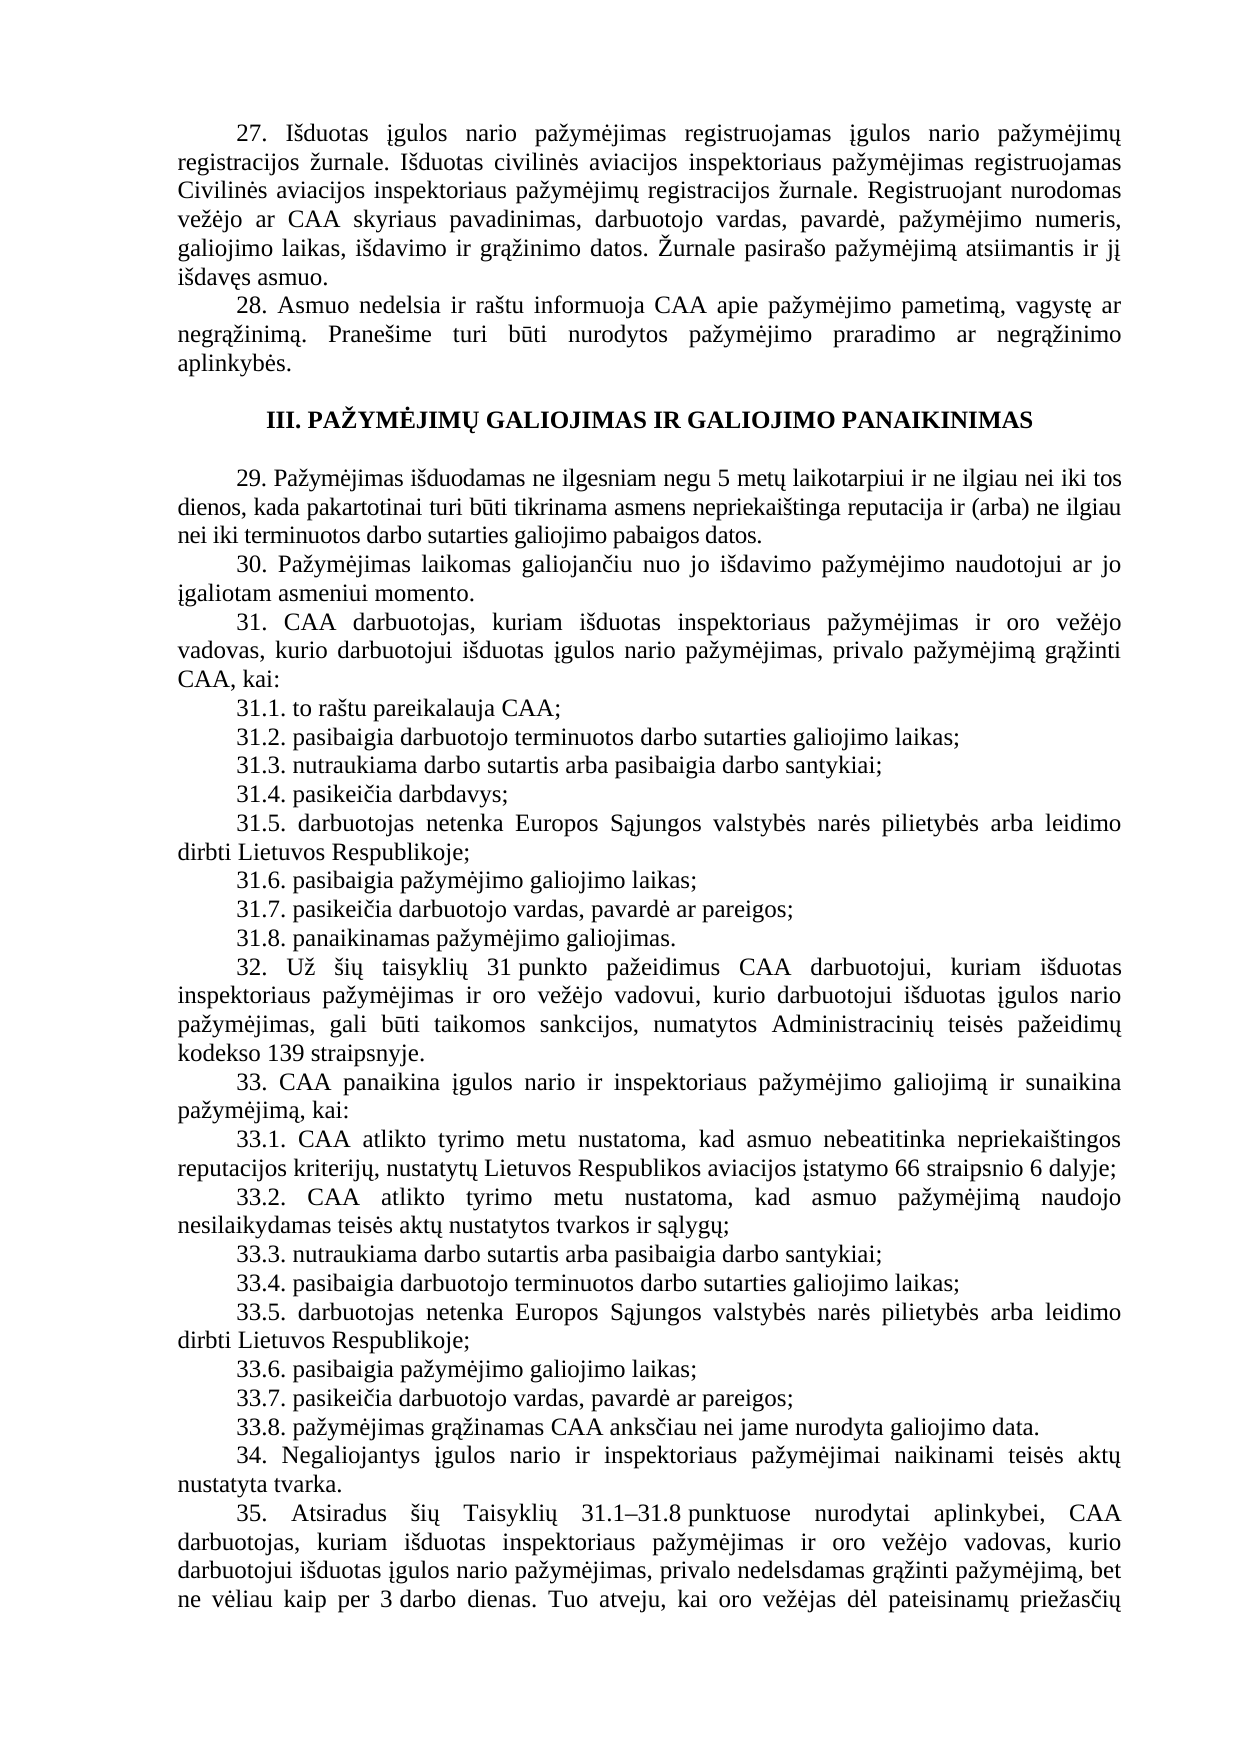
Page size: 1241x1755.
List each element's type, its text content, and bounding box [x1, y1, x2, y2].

text 31.4. pasikeičia darbdavys; [177, 779, 1122, 808]
text 33.6. pasibaigia pažymėjimo galiojimo laikas; [177, 1354, 1122, 1383]
text 31.1. to raštu pareikalauja CAA; [177, 693, 1122, 722]
text 31. CAA darbuotojas, kuriam išduotas inspektoriaus pažymėjimas ir oro vežėjo vadovas, kurio darbuotojui išduotas įgulos nario pažymėjimas, privalo pažymėjimą grąžinti CAA, kai: [177, 607, 1122, 693]
text 33.1. CAA atlikto tyrimo metu nustatoma, kad asmuo nebeatitinka nepriekaištingos reputacijos kriterijų, nustatytų Lietuvos Respublikos aviacijos įstatymo 66 straipsnio 6 dalyje; [177, 1124, 1122, 1182]
text 33.5. darbuotojas netenka Europos Sąjungos valstybės narės pilietybės arba leidimo dirbti Lietuvos Respublikoje; [177, 1297, 1122, 1354]
text 31.5. darbuotojas netenka Europos Sąjungos valstybės narės pilietybės arba leidimo dirbti Lietuvos Respublikoje; [177, 808, 1122, 866]
text 30. Pažymėjimas laikomas galiojančiu nuo jo išdavimo pažymėjimo naudotojui ar jo įgaliotam asmeniui momento. [177, 549, 1122, 607]
text 33.4. pasibaigia darbuotojo terminuotos darbo sutarties galiojimo laikas; [177, 1268, 1122, 1297]
text 35. Atsiradus šių Taisyklių 31.1–31.8 punktuose nurodytai aplinkybei, CAA darbuotojas, kuriam išduotas inspektoriaus pažymėjimas ir oro vežėjo vadovas, kurio darbuotojui išduotas įgulos nario pažymėjimas, privalo nedelsdamas grąžinti pažymėjimą, bet ne vėliau kaip per 3 darbo dienas. Tuo atveju, kai oro vežėjas dėl pateisinamų priežasčių [177, 1498, 1122, 1613]
text 32. Už šių taisyklių 31 punkto pažeidimus CAA darbuotojui, kuriam išduotas inspektoriaus pažymėjimas ir oro vežėjo vadovui, kurio darbuotojui išduotas įgulos nario pažymėjimas, gali būti taikomos sankcijos, numatytos Administracinių teisės pažeidimų kodekso 139 straipsnyje. [177, 952, 1122, 1067]
text 31.2. pasibaigia darbuotojo terminuotos darbo sutarties galiojimo laikas; [177, 722, 1122, 751]
text 27. Išduotas įgulos nario pažymėjimas registruojamas įgulos nario pažymėjimų registracijos žurnale. Išduotas civilinės aviacijos inspektoriaus pažymėjimas registruojamas Civilinės aviacijos inspektoriaus pažymėjimų registracijos žurnale. Registruojant nurodomas vežėjo ar CAA skyriaus pavadinimas, darbuotojo vardas, pavardė, pažymėjimo numeris, galiojimo laikas, išdavimo ir grąžinimo datos. Žurnale pasirašo pažymėjimą atsiimantis ir jį išdavęs asmuo. [177, 118, 1122, 291]
text 31.3. nutraukiama darbo sutartis arba pasibaigia darbo santykiai; [177, 751, 1122, 779]
text 31.7. pasikeičia darbuotojo vardas, pavardė ar pareigos; [177, 894, 1122, 923]
text 33.3. nutraukiama darbo sutartis arba pasibaigia darbo santykiai; [177, 1239, 1122, 1268]
text 31.6. pasibaigia pažymėjimo galiojimo laikas; [177, 866, 1122, 894]
text III. PAŽYMĖJIMŲ GALIOJIMAS ir galiojimo panaikinimas [177, 406, 1122, 434]
text 33.8. pažymėjimas grąžinamas CAA anksčiau nei jame nurodyta galiojimo data. [177, 1412, 1122, 1441]
text 31.8. panaikinamas pažymėjimo galiojimas. [177, 923, 1122, 952]
text 33.7. pasikeičia darbuotojo vardas, pavardė ar pareigos; [177, 1383, 1122, 1412]
text 33. CAA panaikina įgulos nario ir inspektoriaus pažymėjimo galiojimą ir sunaikina pažymėjimą, kai: [177, 1067, 1122, 1124]
text 34. Negaliojantys įgulos nario ir inspektoriaus pažymėjimai naikinami teisės aktų nustatyta tvarka. [177, 1441, 1122, 1498]
text 33.2. CAA atlikto tyrimo metu nustatoma, kad asmuo pažymėjimą naudojo nesilaikydamas teisės aktų nustatytos tvarkos ir sąlygų; [177, 1182, 1122, 1239]
text 28. Asmuo nedelsia ir raštu informuoja CAA apie pažymėjimo pametimą, vagystę ar negrąžinimą. Pranešime turi būti nurodytos pažymėjimo praradimo ar negrąžinimo aplinkybės. [177, 291, 1122, 377]
text 29. Pažymėjimas išduodamas ne ilgesniam negu 5 metų laikotarpiui ir ne ilgiau nei iki tos dienos, kada pakartotinai turi būti tikrinama asmens nepriekaištinga reputacija ir (arba) ne ilgiau nei iki terminuotos darbo sutarties galiojimo pabaigos datos. [177, 463, 1122, 549]
